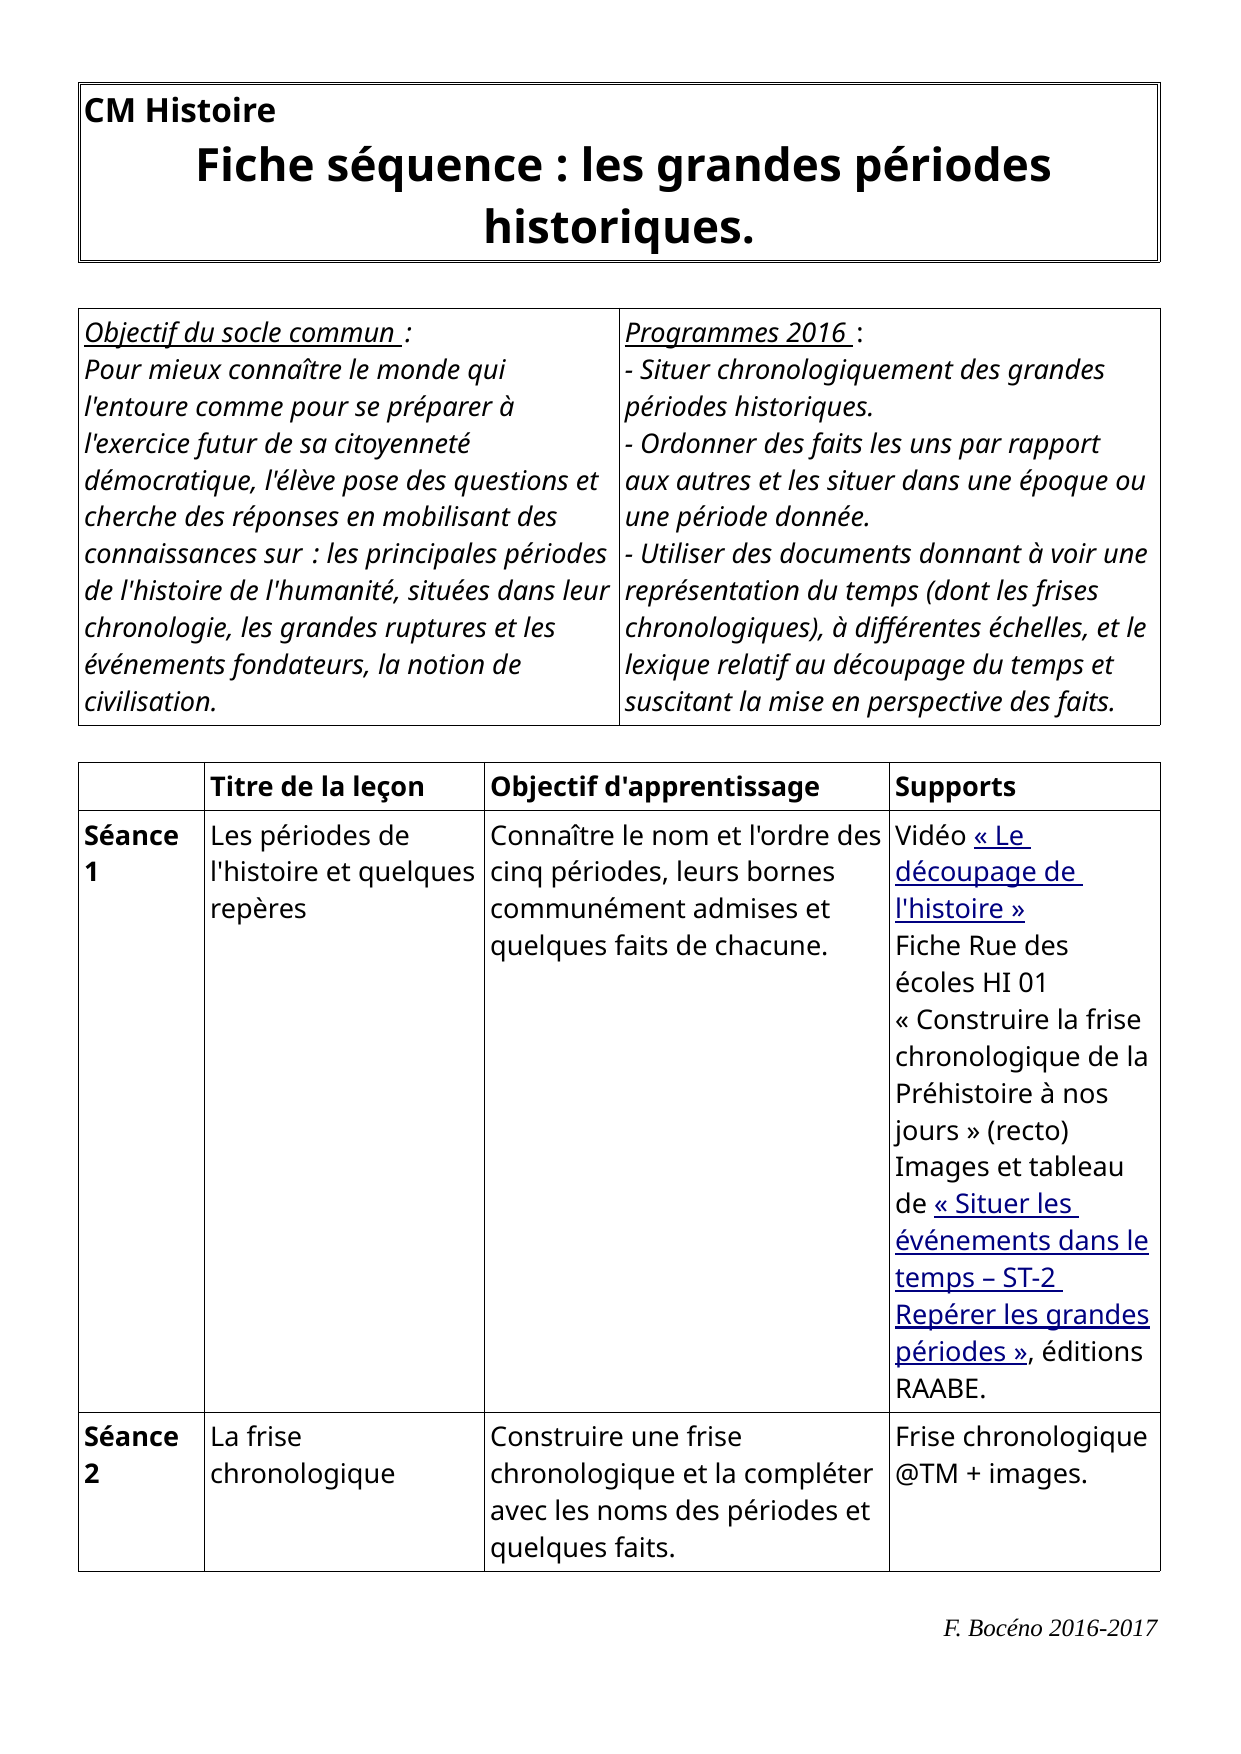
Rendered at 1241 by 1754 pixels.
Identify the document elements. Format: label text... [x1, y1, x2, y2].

table_cell Séance 2 [79, 1413, 204, 1571]
table_header Titre de la leçon [205, 763, 484, 810]
table_header Objectif du socle commun : Pour mieux connaître le monde qui l'entoure comme pour se préparer à l'exercice futur de sa citoyenneté démocratique, l'élève pose des questions et cherche des réponses en mobilisant des connaissances sur : les principales périodes de l'histoire de l'humanité, situées dans leur chronologie, les grandes ruptures et les événements fondateurs, la notion de civilisation. [79, 309, 619, 725]
table_cell Construire une frise chronologique et la compléter avec les noms des périodes et quelques faits. [485, 1413, 889, 1571]
table_header Programmes 2016 : - Situer chronologiquement des grandes périodes historiques. - Ordonner des faits les uns par rapport aux autres et les situer dans une époque ou une période donnée. - Utiliser des documents donnant à voir une représentation du temps (dont les frises chronologiques), à différentes échelles, et le lexique relatif au découpage du temps et suscitant la mise en perspective des faits. [620, 309, 1160, 725]
text Fiche séquence : les grandes périodes historiques. [81, 127, 1157, 260]
table_header [79, 763, 204, 810]
table_cell Frise chronologique @TM + images. [890, 1413, 1160, 1571]
table_cell Vidéo « Le découpage de l'histoire » Fiche Rue des écoles HI 01 « Construire la frise chronologique de la Préhistoire à nos jours » (recto) Images et tableau de « Situer les événements dans le temps – ST-2 Repérer les grandes périodes », éditions RAABE. [890, 811, 1160, 1412]
text CM Histoire [81, 85, 1157, 127]
table_cell La frise chronologique [205, 1413, 484, 1571]
table_cell Séance 1 [79, 811, 204, 1412]
table_header Supports [890, 763, 1160, 810]
table_header Objectif d'apprentissage [485, 763, 889, 810]
table_cell Connaître le nom et l'ordre des cinq périodes, leurs bornes communément admises et quelques faits de chacune. [485, 811, 889, 1412]
table_cell Les périodes de l'histoire et quelques repères [205, 811, 484, 1412]
